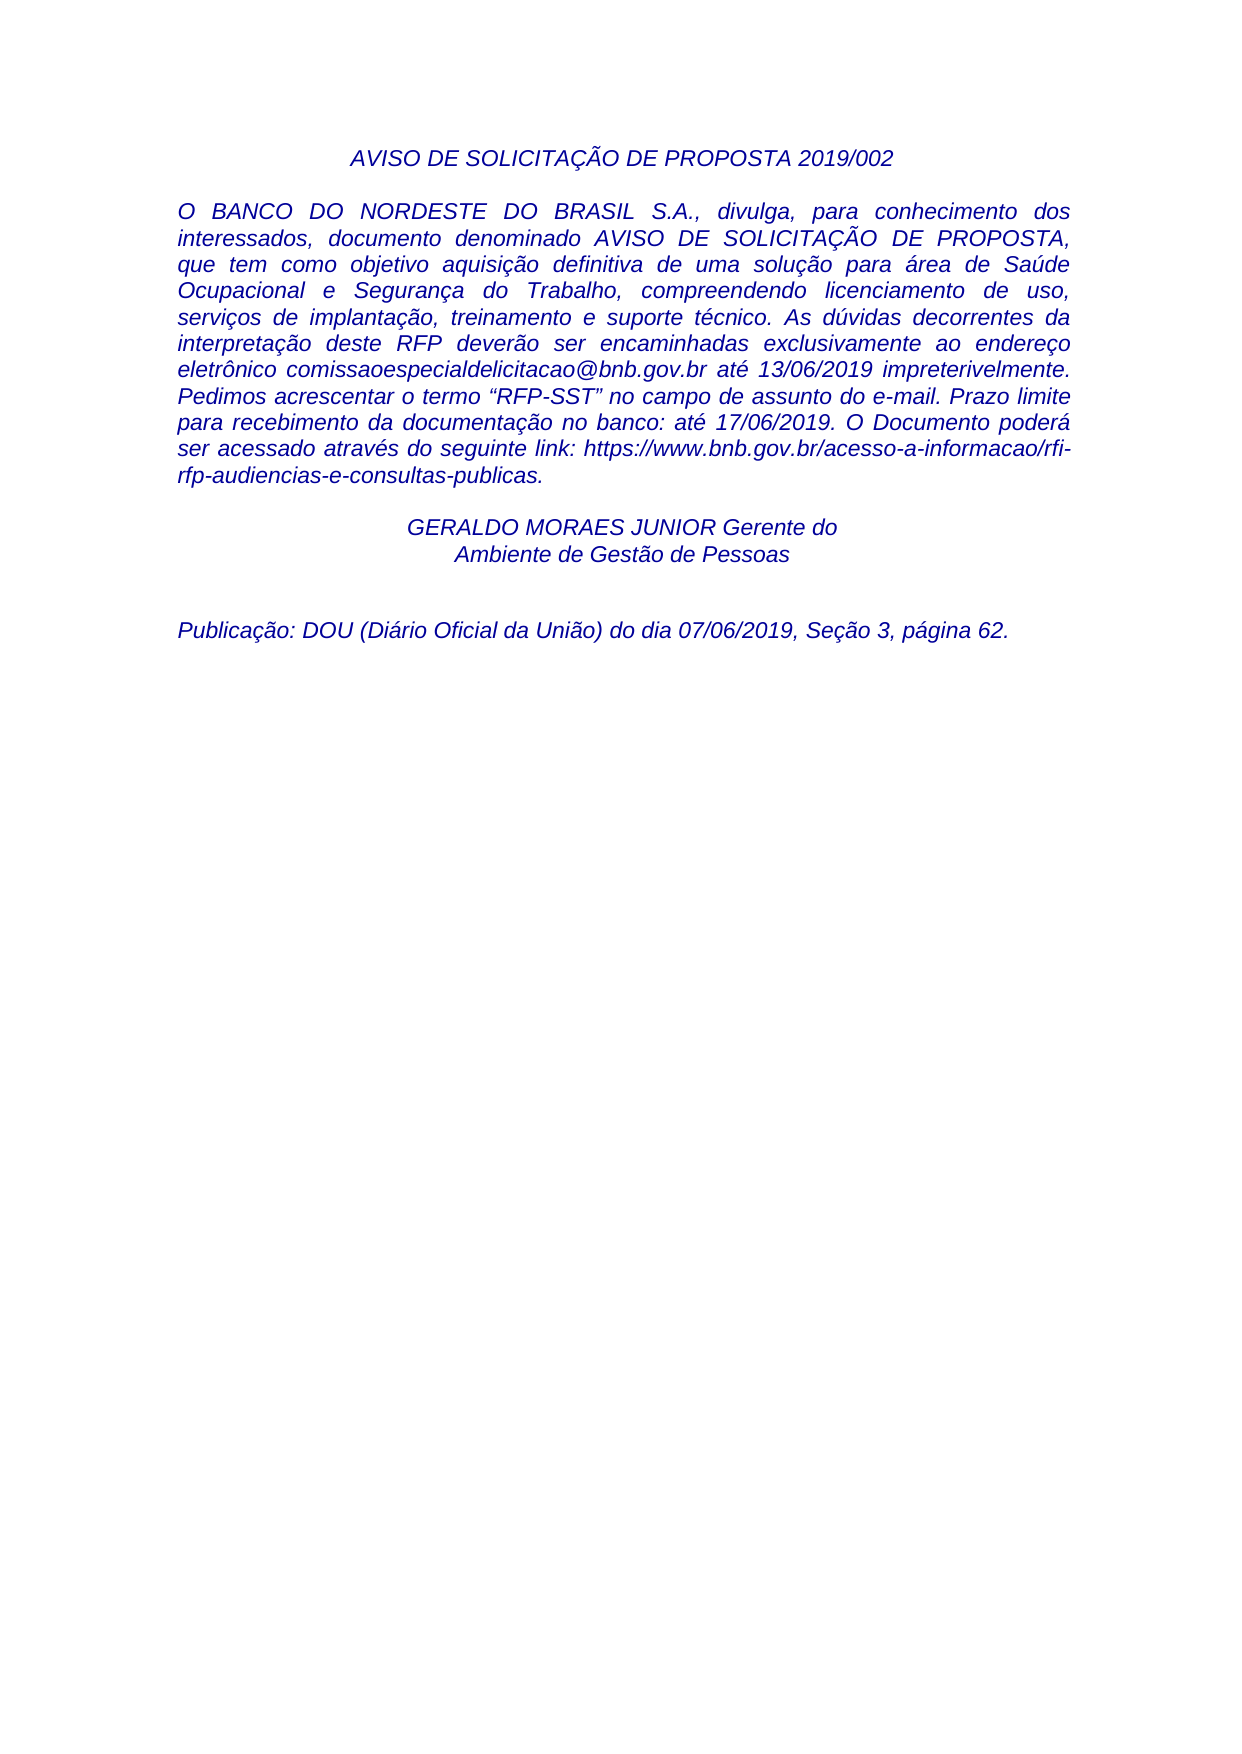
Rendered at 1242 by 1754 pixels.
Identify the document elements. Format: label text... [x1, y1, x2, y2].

text O BANCO DO NORDESTE DO BRASIL S.A., divulga, para conhecimento dos interessados, documento denominado AVISO DE SOLICITAÇÃO DE PROPOSTA, que tem como objetivo aquisição definitiva de uma solução para área de Saúde Ocupacional e Segurança do Trabalho, compreendendo licenciamento de uso, serviços de implantação, treinamento e suporte técnico. As dúvidas decorrentes da interpretação deste RFP deverão ser encaminhadas exclusivamente ao endereço eletrônico comissaoespecialdelicitacao@bnb.gov.br até 13/06/2019 impreterivelmente. Pedimos acrescentar o termo “RFP-SST” no campo de assunto do e-mail. Prazo limite para recebimento da documentação no banco: até 17/06/2019. O Documento poderá ser acessado através do seguinte link: https://www.bnb.gov.br/acesso-a-informacao/rfi- rfp-audiencias-e-consultas-publicas. [177, 198, 1071, 488]
text Publicação: DOU (Diário Oficial da União) do dia 07/06/2019, Seção 3, página 62. [177, 617, 1017, 643]
text GERALDO MORAES JUNIOR Gerente do Ambiente de Gestão de Pessoas [390, 514, 854, 567]
text AVISO DE SOLICITAÇÃO DE PROPOSTA 2019/002 [345, 145, 899, 172]
